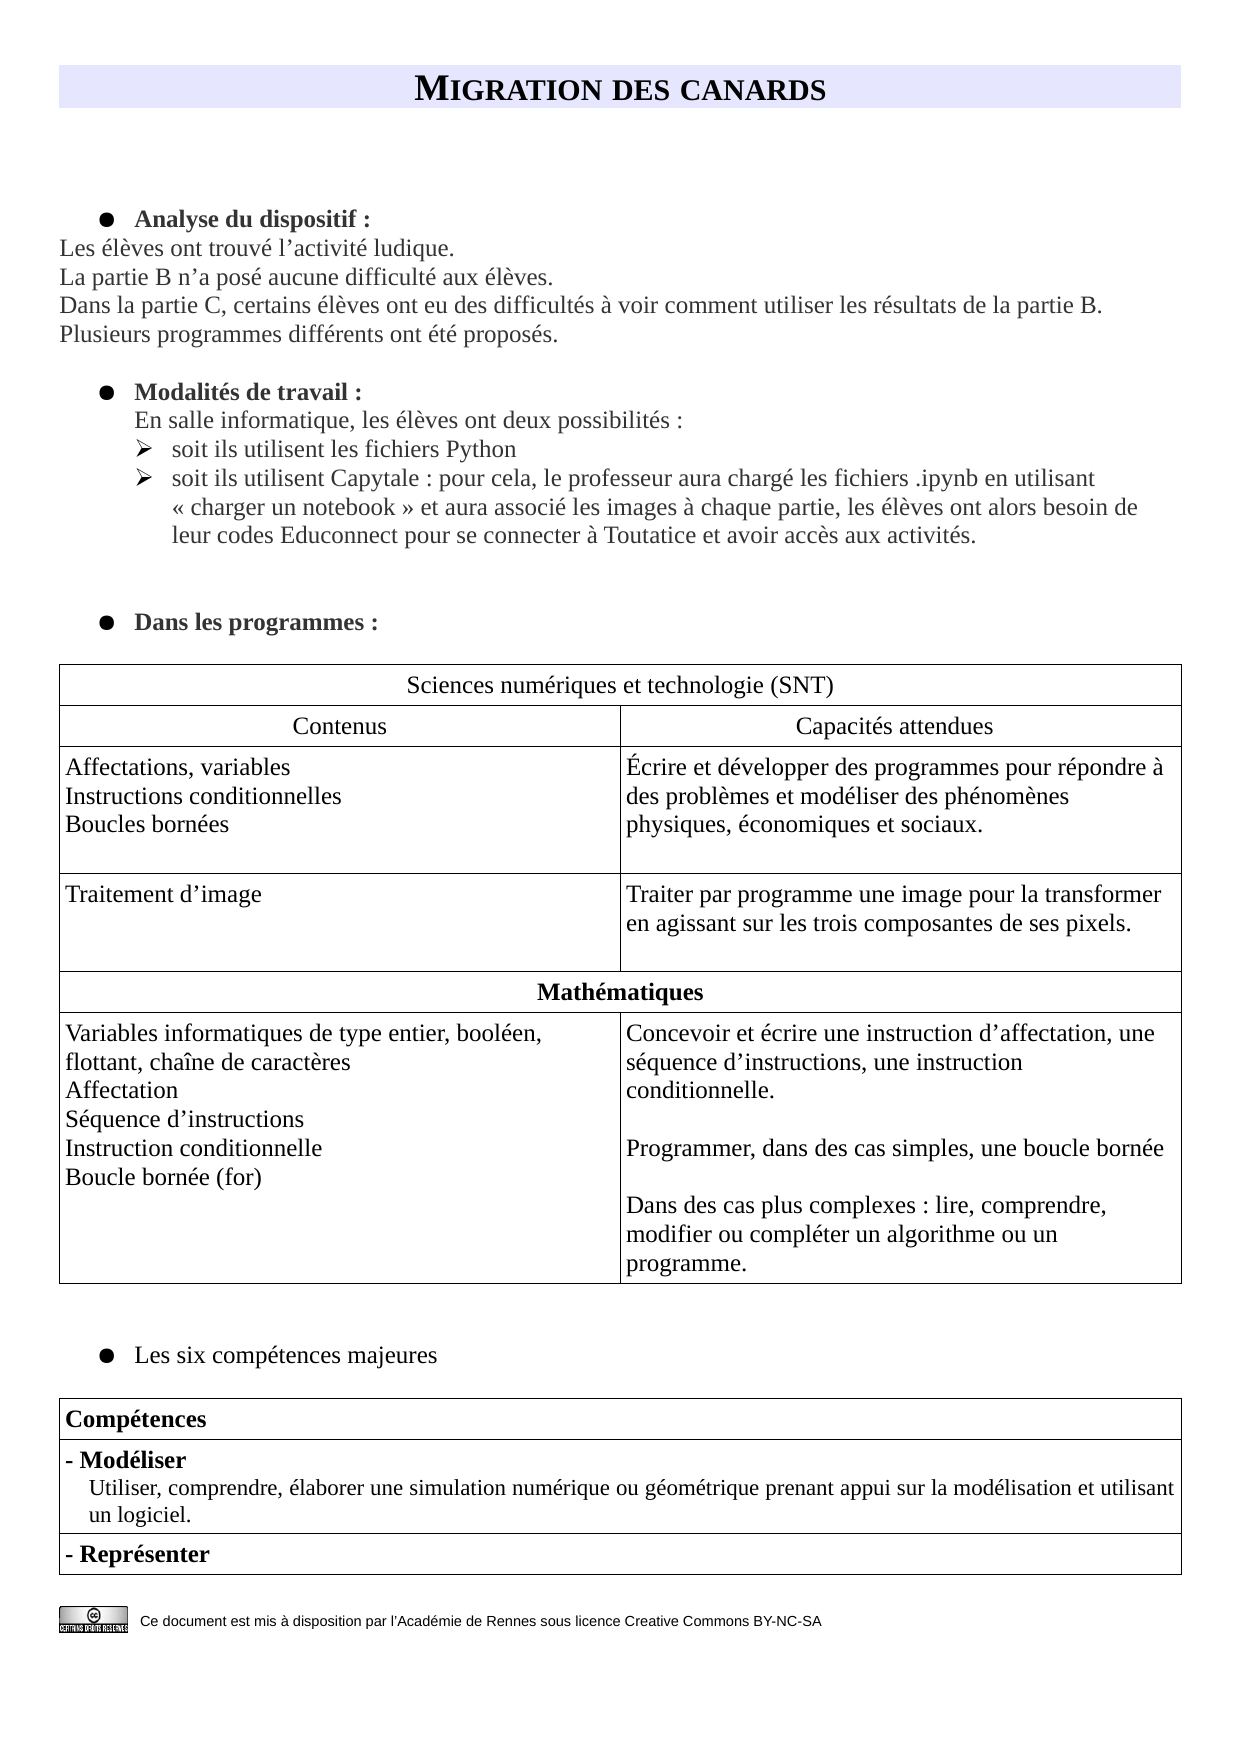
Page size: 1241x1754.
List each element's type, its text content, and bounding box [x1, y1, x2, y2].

list Analyse du dispositif : [97, 204, 1181, 233]
table_cell - Représenter [60, 1534, 1181, 1574]
text Les élèves ont trouvé l’activité ludique. [59, 233, 1181, 262]
list Dans les programmes : [97, 607, 1181, 636]
table_cell - Modéliser Utiliser, comprendre, élaborer une simulation numérique ou géométrique prenant appui sur la modélisation et utilisant un logiciel. [60, 1440, 1181, 1533]
table_cell Capacités attendues [621, 706, 1181, 746]
table_cell Traiter par programme une image pour la transformer en agissant sur les trois composantes de ses pixels. [621, 874, 1181, 971]
list soit ils utilisent Capytale : pour cela, le professeur aura chargé les fichiers .ipynb en utilisant « charger un notebook » et aura associé les images à chaque partie, les élèves ont alors besoin de leur codes Educonnect pour se connecter à Toutatice et avoir accès aux activités. [134, 463, 1181, 549]
list Les six compétences majeures [97, 1340, 1181, 1369]
table_cell Traitement d’image [60, 874, 620, 971]
list Modalités de travail : En salle informatique, les élèves ont deux possibilités : [97, 377, 1181, 434]
table_cell Contenus [60, 706, 620, 746]
table_cell Mathématiques [60, 972, 1181, 1012]
table_header Sciences numériques et technologie (SNT) [60, 665, 1181, 705]
table_header Compétences [60, 1399, 1181, 1439]
text La partie B n’a posé aucune difficulté aux élèves. [59, 262, 1181, 291]
table_cell Écrire et développer des programmes pour répondre à des problèmes et modéliser des phénomènes physiques, économiques et sociaux. [621, 747, 1181, 873]
list soit ils utilisent les fichiers Python [134, 434, 1181, 463]
table_cell Concevoir et écrire une instruction d’affectation, une séquence d’instructions, une instruction conditionnelle. Programmer, dans des cas simples, une boucle bornée Dans des cas plus complexes : lire, comprendre, modifier ou compléter un algorithme ou un programme. [621, 1013, 1181, 1282]
table_cell Affectations, variables Instructions conditionnelles Boucles bornées [60, 747, 620, 873]
table_cell Variables informatiques de type entier, booléen, flottant, chaîne de caractères Affectation Séquence d’instructions Instruction conditionnelle Boucle bornée (for) [60, 1013, 620, 1282]
picture [59, 1606, 128, 1633]
text Dans la partie C, certains élèves ont eu des difficultés à voir comment utiliser les résultats de la partie B. Plusieurs programmes différents ont été proposés. [59, 291, 1181, 348]
